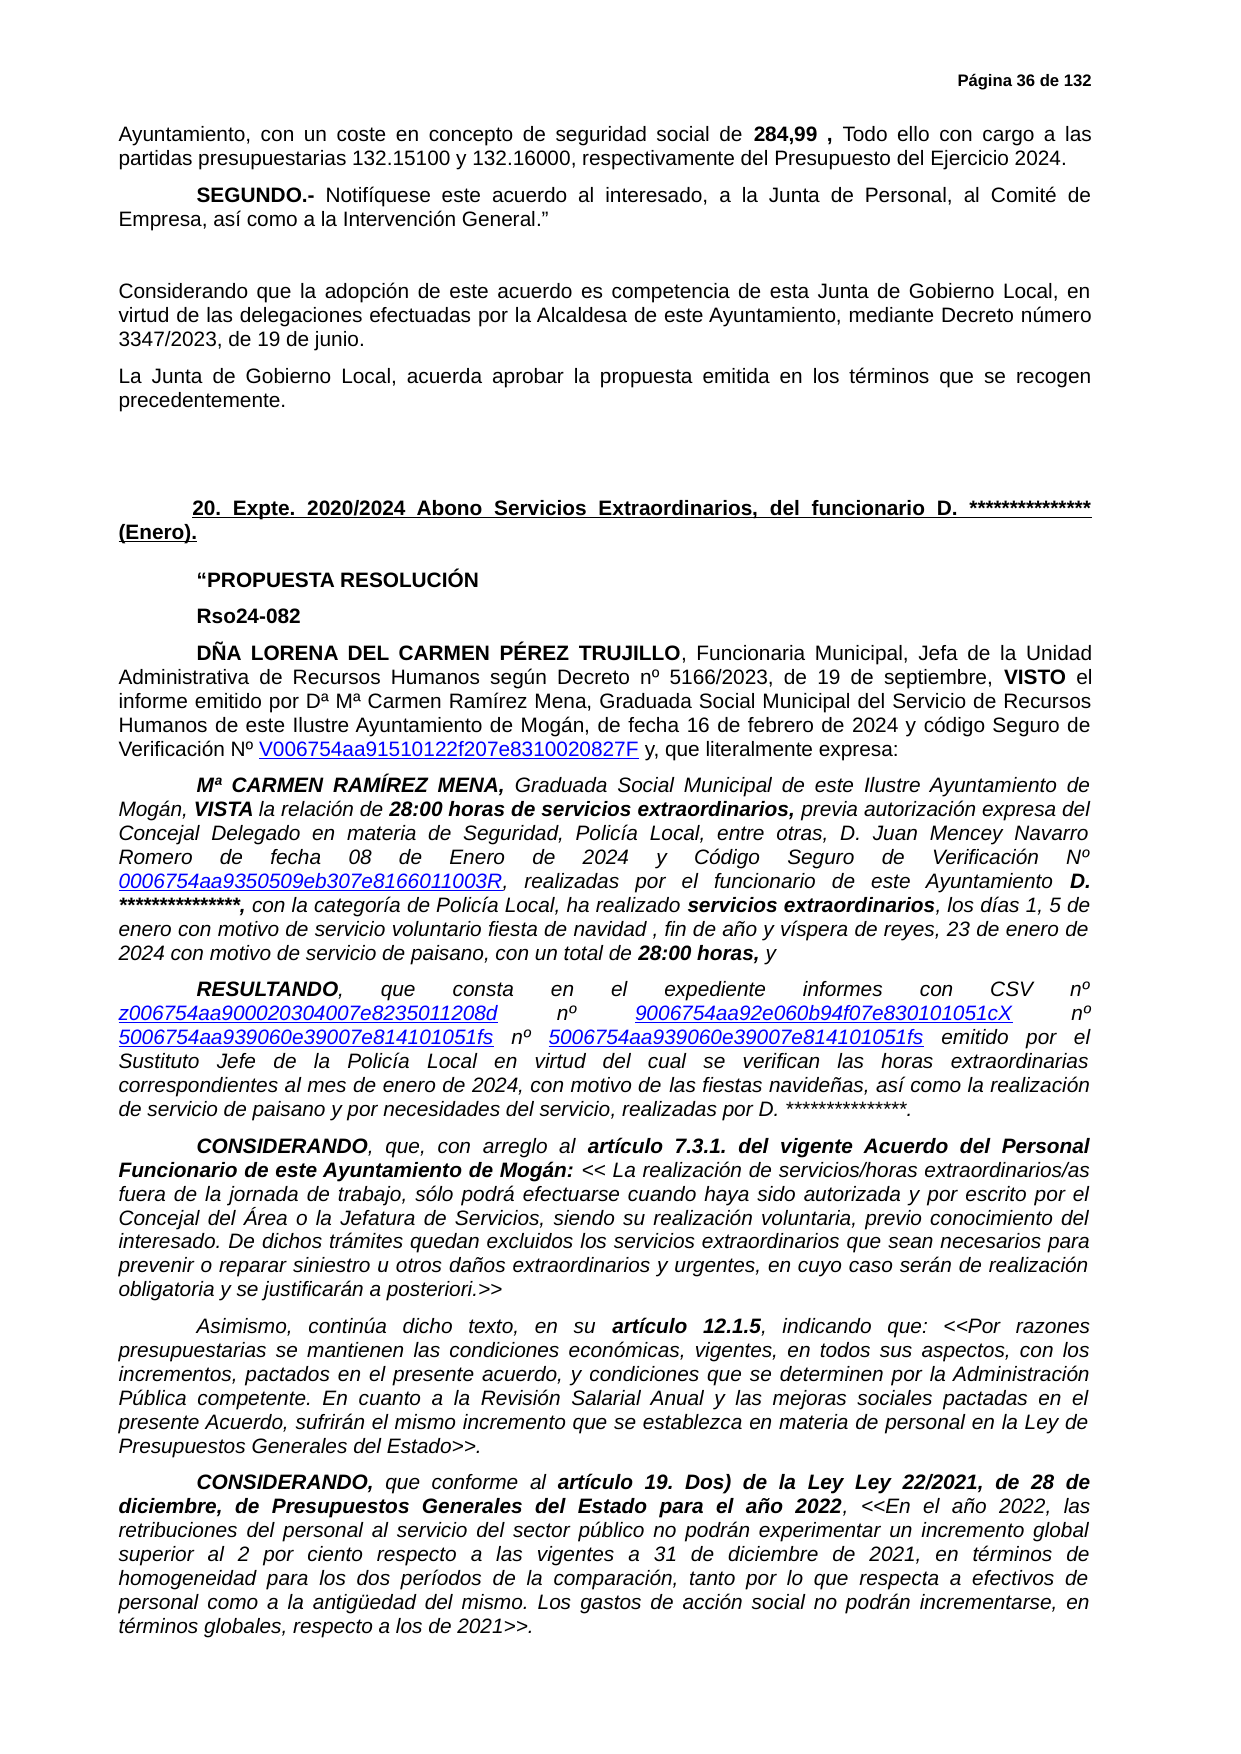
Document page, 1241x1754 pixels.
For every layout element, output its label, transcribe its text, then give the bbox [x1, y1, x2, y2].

text RESULTANDO, que consta en el expediente informes con CSV nº z006754aa900020304007e8235011208d nº 9006754aa92e060b94f07e830101051cX nº 5006754aa939060e39007e814101051fs nº 5006754aa939060e39007e814101051fs emitido por el Sustituto Jefe de la Policía Local en virtud del cual se verifican las horas extraordinarias correspondientes al mes de enero de 2024, con motivo de las fiestas navideñas, así como la realización de servicio de paisano y por necesidades del servicio, realizadas por D. ***************. [118, 977, 1092, 1121]
text Asimismo, continúa dicho texto, en su artículo 12.1.5, indicando que: <<Por razones presupuestarias se mantienen las condiciones económicas, vigentes, en todos sus aspectos, con los incrementos, pactados en el presente acuerdo, y condiciones que se determinen por la Administración Pública competente. En cuanto a la Revisión Salarial Anual y las mejoras sociales pactadas en el presente Acuerdo, sufrirán el mismo incremento que se establezca en materia de personal en la Ley de Presupuestos Generales del Estado>>. [118, 1314, 1092, 1457]
text Rso24-082 [118, 604, 1092, 628]
text DÑA LORENA DEL CARMEN PÉREZ TRUJILLO, Funcionaria Municipal, Jefa de la Unidad Administrativa de Recursos Humanos según Decreto nº 5166/2023, de 19 de septiembre, VISTO el informe emitido por Dª Mª Carmen Ramírez Mena, Graduada Social Municipal del Servicio de Recursos Humanos de este Ilustre Ayuntamiento de Mogán, de fecha 16 de febrero de 2024 y código Seguro de Verificación Nº V006754aa91510122f207e8310020827F y, que literalmente expresa: [118, 641, 1092, 761]
text Considerando que la adopción de este acuerdo es competencia de esta Junta de Gobierno Local, en virtud de las delegaciones efectuadas por la Alcaldesa de este Ayuntamiento, mediante Decreto número 3347/2023, de 19 de junio. [118, 279, 1092, 351]
text “PROPUESTA RESOLUCIÓN [118, 568, 1092, 592]
text CONSIDERANDO, que conforme al artículo 19. Dos) de la Ley Ley 22/2021, de 28 de diciembre, de Presupuestos Generales del Estado para el año 2022, <<En el año 2022, las retribuciones del personal al servicio del sector público no podrán experimentar un incremento global superior al 2 por ciento respecto a las vigentes a 31 de diciembre de 2021, en términos de homogeneidad para los dos períodos de la comparación, tanto por lo que respecta a efectivos de personal como a la antigüedad del mismo. Los gastos de acción social no podrán incrementarse, en términos globales, respecto a los de 2021>>. [118, 1470, 1092, 1638]
text CONSIDERANDO, que, con arreglo al artículo 7.3.1. del vigente Acuerdo del Personal Funcionario de este Ayuntamiento de Mogán: << La realización de servicios/horas extraordinarios/as fuera de la jornada de trabajo, sólo podrá efectuarse cuando haya sido autorizada y por escrito por el Concejal del Área o la Jefatura de Servicios, siendo su realización voluntaria, previo conocimiento del interesado. De dichos trámites quedan excluidos los servicios extraordinarios que sean necesarios para prevenir o reparar siniestro u otros daños extraordinarios y urgentes, en cuyo caso serán de realización obligatoria y se justificarán a posteriori.>> [118, 1133, 1092, 1301]
text SEGUNDO.- Notifíquese este acuerdo al interesado, a la Junta de Personal, al Comité de Empresa, así como a la Intervención General.” [118, 182, 1092, 230]
text 20. Expte. 2020/2024 Abono Servicios Extraordinarios, del funcionario D. *************** (Enero). [118, 496, 1092, 544]
text Ayuntamiento, con un coste en concepto de seguridad social de 284,99 , Todo ello con cargo a las partidas presupuestarias 132.15100 y 132.16000, respectivamente del Presupuesto del Ejercicio 2024. [118, 122, 1092, 170]
text Mª CARMEN RAMÍREZ MENA, Graduada Social Municipal de este Ilustre Ayuntamiento de Mogán, VISTA la relación de 28:00 horas de servicios extraordinarios, previa autorización expresa del Concejal Delegado en materia de Seguridad, Policía Local, entre otras, D. Juan Mencey Navarro Romero de fecha 08 de Enero de 2024 y Código Seguro de Verificación Nº 0006754aa9350509eb307e8166011003R, realizadas por el funcionario de este Ayuntamiento D. ***************, con la categoría de Policía Local, ha realizado servicios extraordinarios, los días 1, 5 de enero con motivo de servicio voluntario fiesta de navidad , fin de año y víspera de reyes, 23 de enero de 2024 con motivo de servicio de paisano, con un total de 28:00 horas, y [118, 773, 1092, 965]
text La Junta de Gobierno Local, acuerda aprobar la propuesta emitida en los términos que se recogen precedentemente. [118, 364, 1092, 412]
